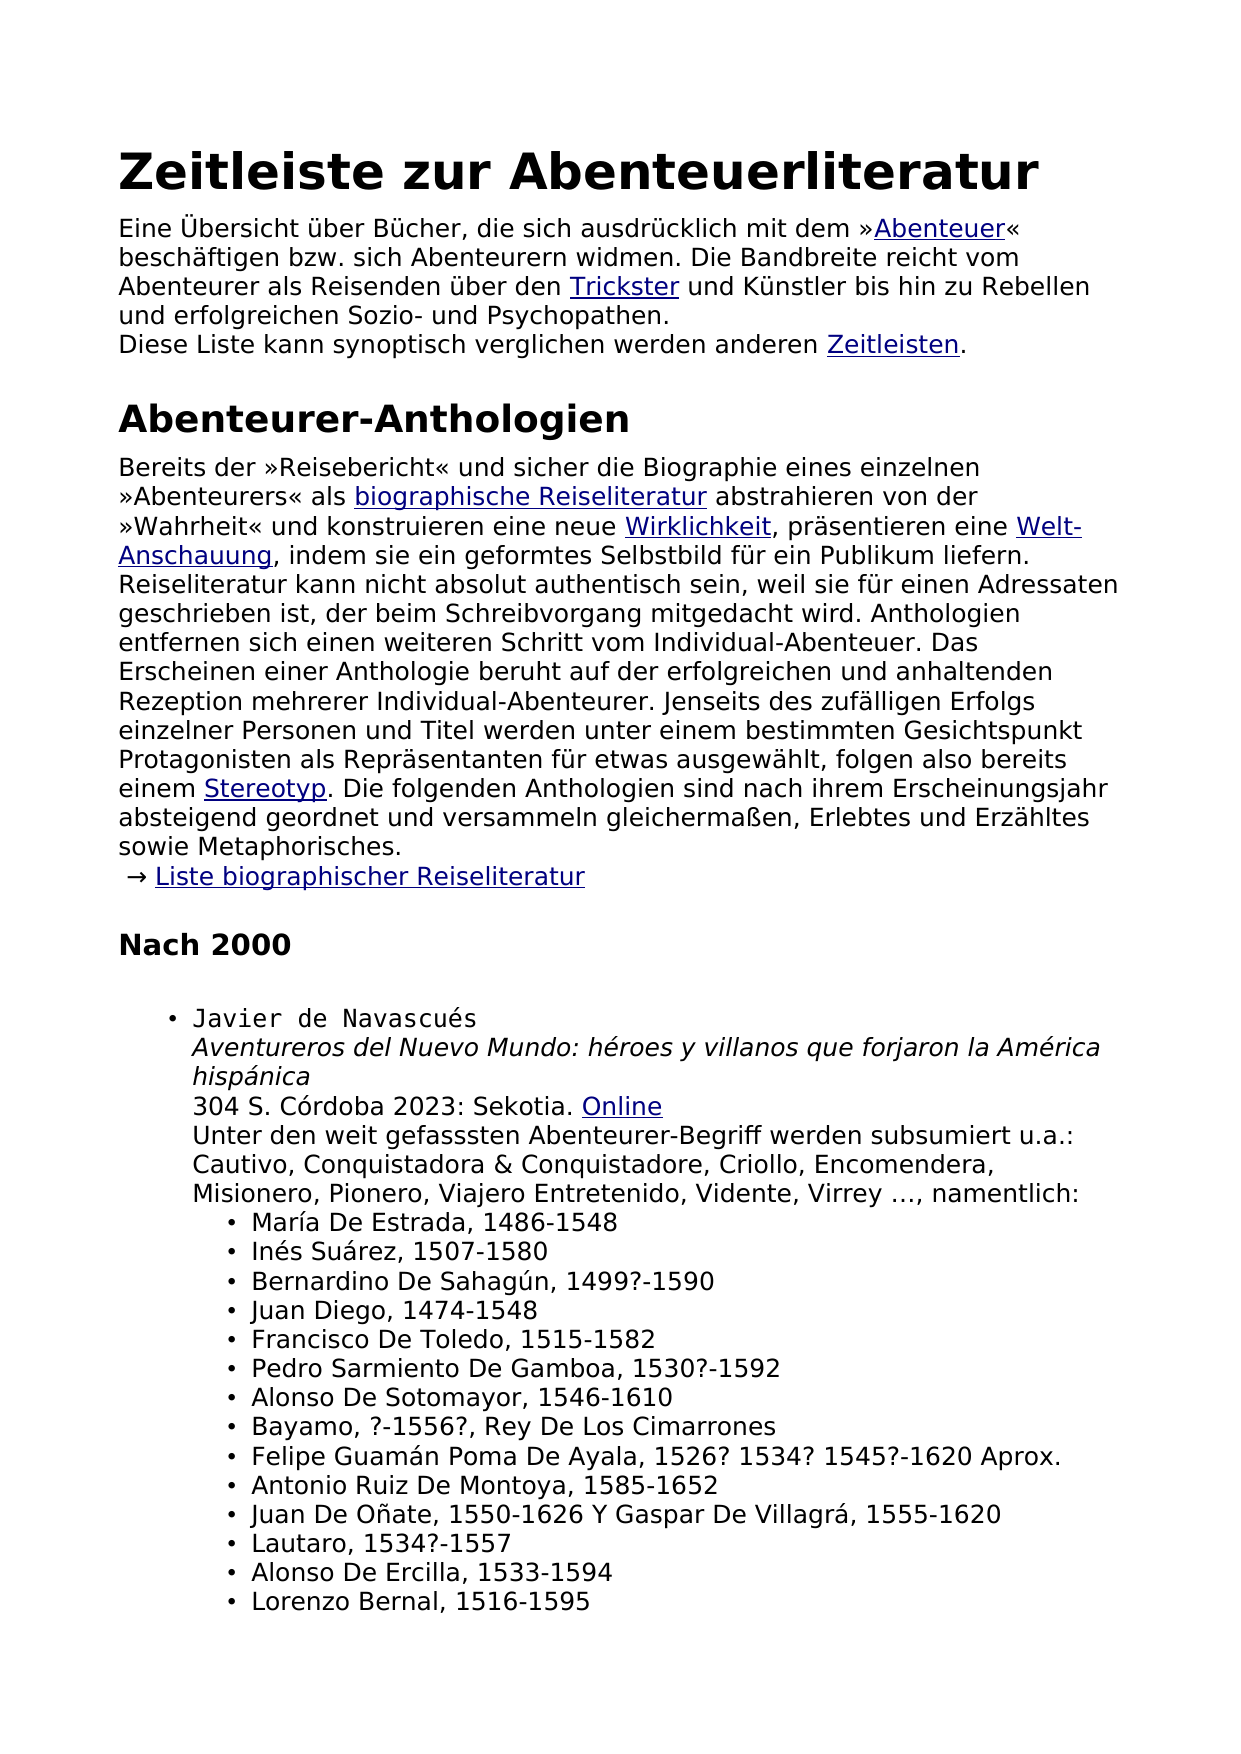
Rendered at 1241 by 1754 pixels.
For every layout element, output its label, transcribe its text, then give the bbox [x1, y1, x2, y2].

subtitle Nach 2000 [118, 928, 1122, 962]
list Juan Diego, 1474-1548 [236, 1296, 1122, 1325]
list Javier de Navascués Aventureros del Nuevo Mundo: héroes y villanos que forjaron la América hispánica 304 S. Córdoba 2023: Sekotia. Online Unter den weit gefasssten Abenteurer-Begriff werden subsumiert u.a.: Cautivo, Conquistadora & Conquistadore, Criollo, Encomendera, Misionero, Pionero, Viajero Entretenido, Vidente, Virrey …, namentlich: [177, 1004, 1122, 1208]
list Inés Suárez, 1507-1580 [236, 1238, 1122, 1267]
text Bereits der »Reisebericht« und sicher die Biographie eines einzelnen »Abenteurers« als biographische Reiseliteratur abstrahieren von der »Wahrheit« und konstruieren eine neue Wirklichkeit, präsentieren eine Welt-Anschauung, indem sie ein geformtes Selbstbild für ein Publikum liefern. Reiseliteratur kann nicht absolut authentisch sein, weil sie für einen Adressaten geschrieben ist, der beim Schreibvorgang mitgedacht wird. Anthologien entfernen sich einen weiteren Schritt vom Individual-Abenteuer. Das Erscheinen einer Anthologie beruht auf der erfolgreichen und anhaltenden Rezeption mehrerer Individual-Abenteurer. Jenseits des zufälligen Erfolgs einzelner Personen und Titel werden unter einem bestimmten Gesichtspunkt Protagonisten als Repräsentanten für etwas ausgewählt, folgen also bereits einem Stereotyp. Die folgenden Anthologien sind nach ihrem Erscheinungsjahr absteigend geordnet und versammeln gleichermaßen, Erlebtes und Erzähltes sowie Metaphorisches. → Liste biographischer Reiseliteratur [118, 453, 1122, 891]
list Lorenzo Bernal, 1516-1595 [236, 1588, 1122, 1617]
list Felipe Guamán Poma De Ayala, 1526? 1534? 1545?-1620 Aprox. [236, 1442, 1122, 1471]
list Bernardino De Sahagún, 1499?-1590 [236, 1267, 1122, 1296]
subtitle Abenteurer-Anthologien [118, 397, 1122, 441]
text Eine Übersicht über Bücher, die sich ausdrücklich mit dem »Abenteuer« beschäftigen bzw. sich Abenteurern widmen. Die Bandbreite reicht vom Abenteurer als Reisenden über den Trickster und Künstler bis hin zu Rebellen und erfolgreichen Sozio- und Psychopathen. Diese Liste kann synoptisch verglichen werden anderen Zeitleisten. [118, 214, 1122, 360]
list Juan De Oñate, 1550-1626 Y Gaspar De Villagrá, 1555-1620 [236, 1500, 1122, 1529]
list Lautaro, 1534?-1557 [236, 1529, 1122, 1558]
list Francisco De Toledo, 1515-1582 [236, 1325, 1122, 1354]
list Alonso De Ercilla, 1533-1594 [236, 1558, 1122, 1588]
list María De Estrada, 1486-1548 [236, 1208, 1122, 1238]
list Antonio Ruiz De Montoya, 1585-1652 [236, 1471, 1122, 1500]
list Bayamo, ?-1556?, Rey De Los Cimarrones [236, 1413, 1122, 1442]
subtitle Zeitleiste zur Abenteuerliteratur [118, 143, 1122, 201]
list Alonso De Sotomayor, 1546-1610 [236, 1383, 1122, 1413]
list Pedro Sarmiento De Gamboa, 1530?-1592 [236, 1354, 1122, 1383]
